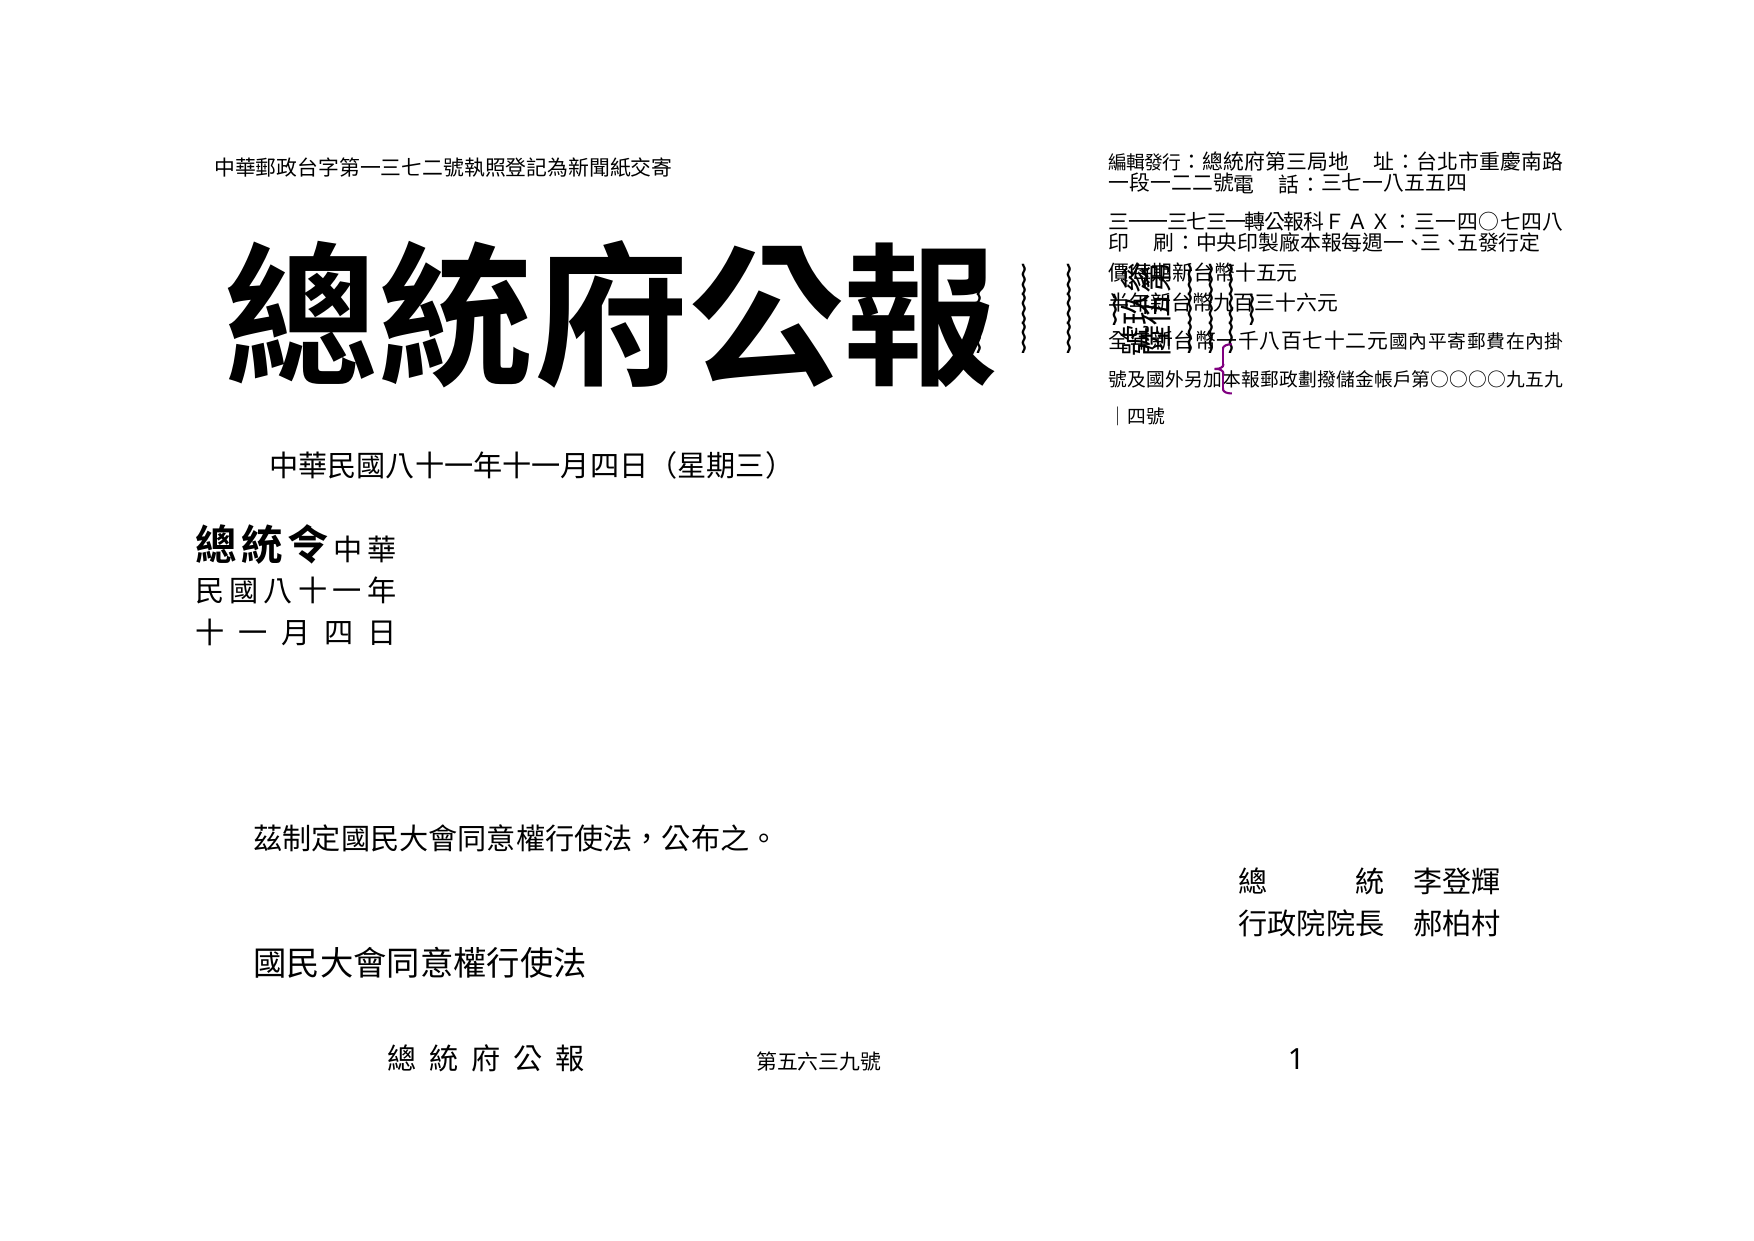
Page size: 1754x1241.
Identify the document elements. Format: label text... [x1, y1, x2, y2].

text 總 統 李登輝 [195, 862, 1501, 899]
table_header [399, 502, 986, 819]
text 國民大會同意權行使法 [253, 942, 1559, 984]
table_header 總統令中華民國八十一年十一月四日 [192, 502, 399, 819]
text 行政院院長 郝柏村 [195, 904, 1501, 942]
text 茲制定國民大會同意權行使法，公布之。 [195, 819, 1559, 857]
